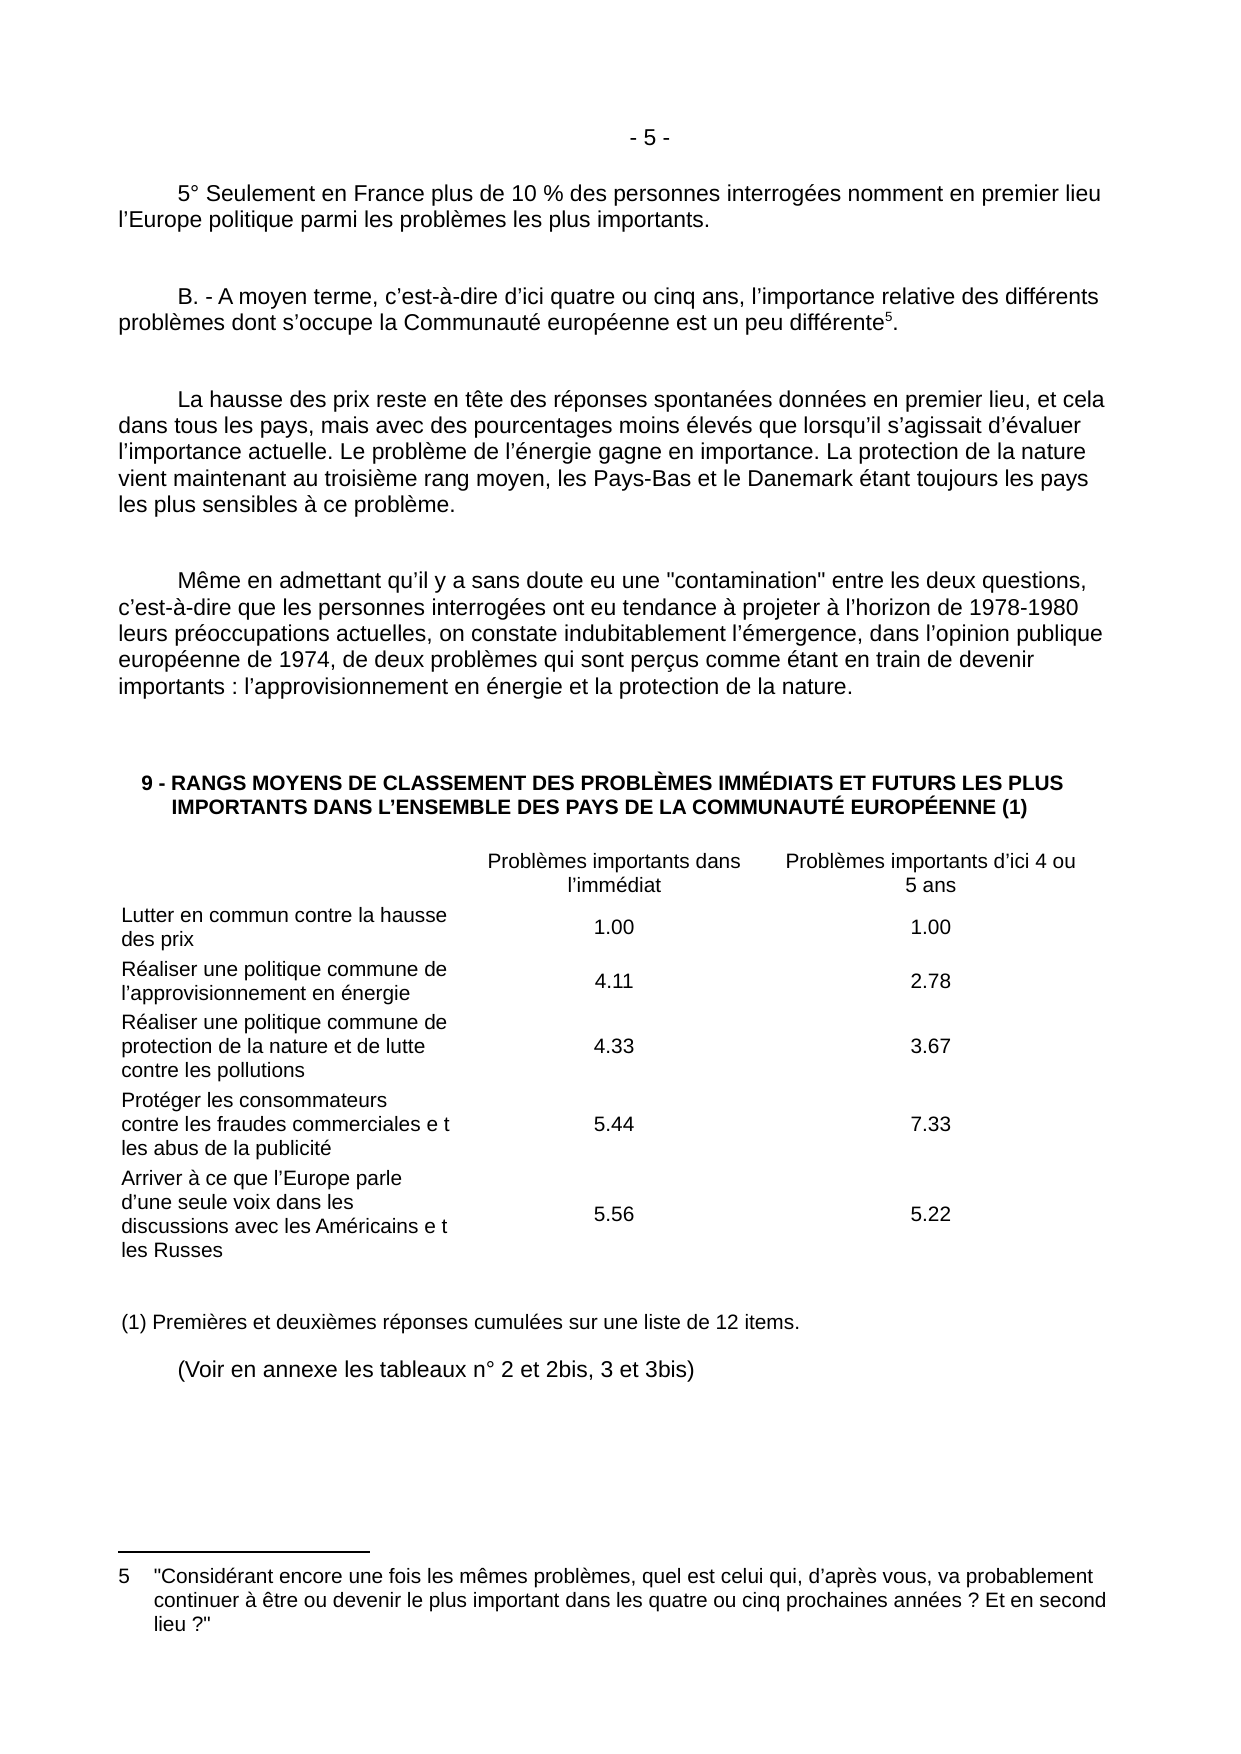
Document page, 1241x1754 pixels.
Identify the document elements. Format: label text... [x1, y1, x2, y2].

table_cell Arriver à ce que l’Europe parle d’une seule voix dans les discussions avec les Américains e t les Russes [118, 1163, 454, 1264]
text La hausse des prix reste en tête des réponses spontanées données en premier lieu, et cela dans tous les pays, mais avec des pourcentages moins élevés que lorsqu’il s’agissait d’évaluer l’importance actuelle. Le problème de l’énergie gagne en importance. La protection de la nature vient maintenant au troisième rang moyen, les Pays-Bas et le Danemark étant toujours les pays les plus sensibles à ce problème. [118, 386, 1122, 517]
table_cell Protéger les consommateurs contre les fraudes commerciales e t les abus de la publicité [118, 1085, 454, 1163]
table_cell 5,44 [454, 1085, 774, 1163]
table_cell [118, 846, 454, 900]
table_cell 5,56 [454, 1163, 774, 1264]
text "Considérant encore une fois les mêmes problèmes, quel est celui qui, d’après vous, va probablement continuer à être ou devenir le plus important dans les quatre ou cinq prochaines années ? Et en second lieu ?" [118, 1564, 1122, 1636]
table_cell Problèmes importants d’ici 4 ou 5 ans [774, 846, 1087, 900]
table_header 9 - RANGS MOYENS DE CLASSEMENT DES PROBLÈMES IMMÉDIATS ET FUTURS LES PLUS IMPORTANTS DANS L’ENSEMBLE DES PAYS DE LA COMMUNAUTÉ EUROPÉENNE (1) [118, 743, 1087, 846]
table_cell 3,67 [774, 1007, 1087, 1085]
table_cell 7,33 [774, 1085, 1087, 1163]
table_cell [454, 1264, 774, 1294]
table_cell 2,78 [774, 954, 1087, 1007]
table_cell [774, 1264, 1087, 1294]
table_cell Problèmes importants dans l’immédiat [454, 846, 774, 900]
table_cell 4,33 [454, 1007, 774, 1085]
table_cell Réaliser une politique commune de l’approvisionnement en énergie [118, 954, 454, 1007]
text 5° Seulement en France plus de 10 % des personnes interrogées nomment en premier lieu l’Europe politique parmi les problèmes les plus importants. [118, 180, 1122, 233]
table_cell (1) Premières et deuxièmes réponses cumulées sur une liste de 12 items. [118, 1294, 1087, 1350]
table_cell 1,00 [454, 900, 774, 953]
text (Voir en annexe les tableaux n° 2 et 2bis, 3 et 3bis) [118, 1356, 1122, 1382]
table_cell 1,00 [774, 900, 1087, 953]
table_cell Lutter en commun contre la hausse des prix [118, 900, 454, 953]
text Même en admettant qu’il y a sans doute eu une "contamination" entre les deux questions, c’est-à-dire que les personnes interrogées ont eu tendance à projeter à l’horizon de 1978-1980 leurs préoccupations actuelles, on constate indubitablement l’émergence, dans l’opinion publique européenne de 1974, de deux problèmes qui sont perçus comme étant en train de devenir importants : l’approvisionnement en énergie et la protection de la nature. [118, 567, 1122, 699]
table_cell 4,11 [454, 954, 774, 1007]
table_cell [118, 1264, 454, 1294]
table_cell 5,22 [774, 1163, 1087, 1264]
text B. - A moyen terme, c’est-à-dire d’ici quatre ou cinq ans, l’importance relative des différents problèmes dont s’occupe la Communauté européenne est un peu différente. [118, 283, 1122, 335]
table_cell Réaliser une politique commune de protection de la nature et de lutte contre les pollutions [118, 1007, 454, 1085]
